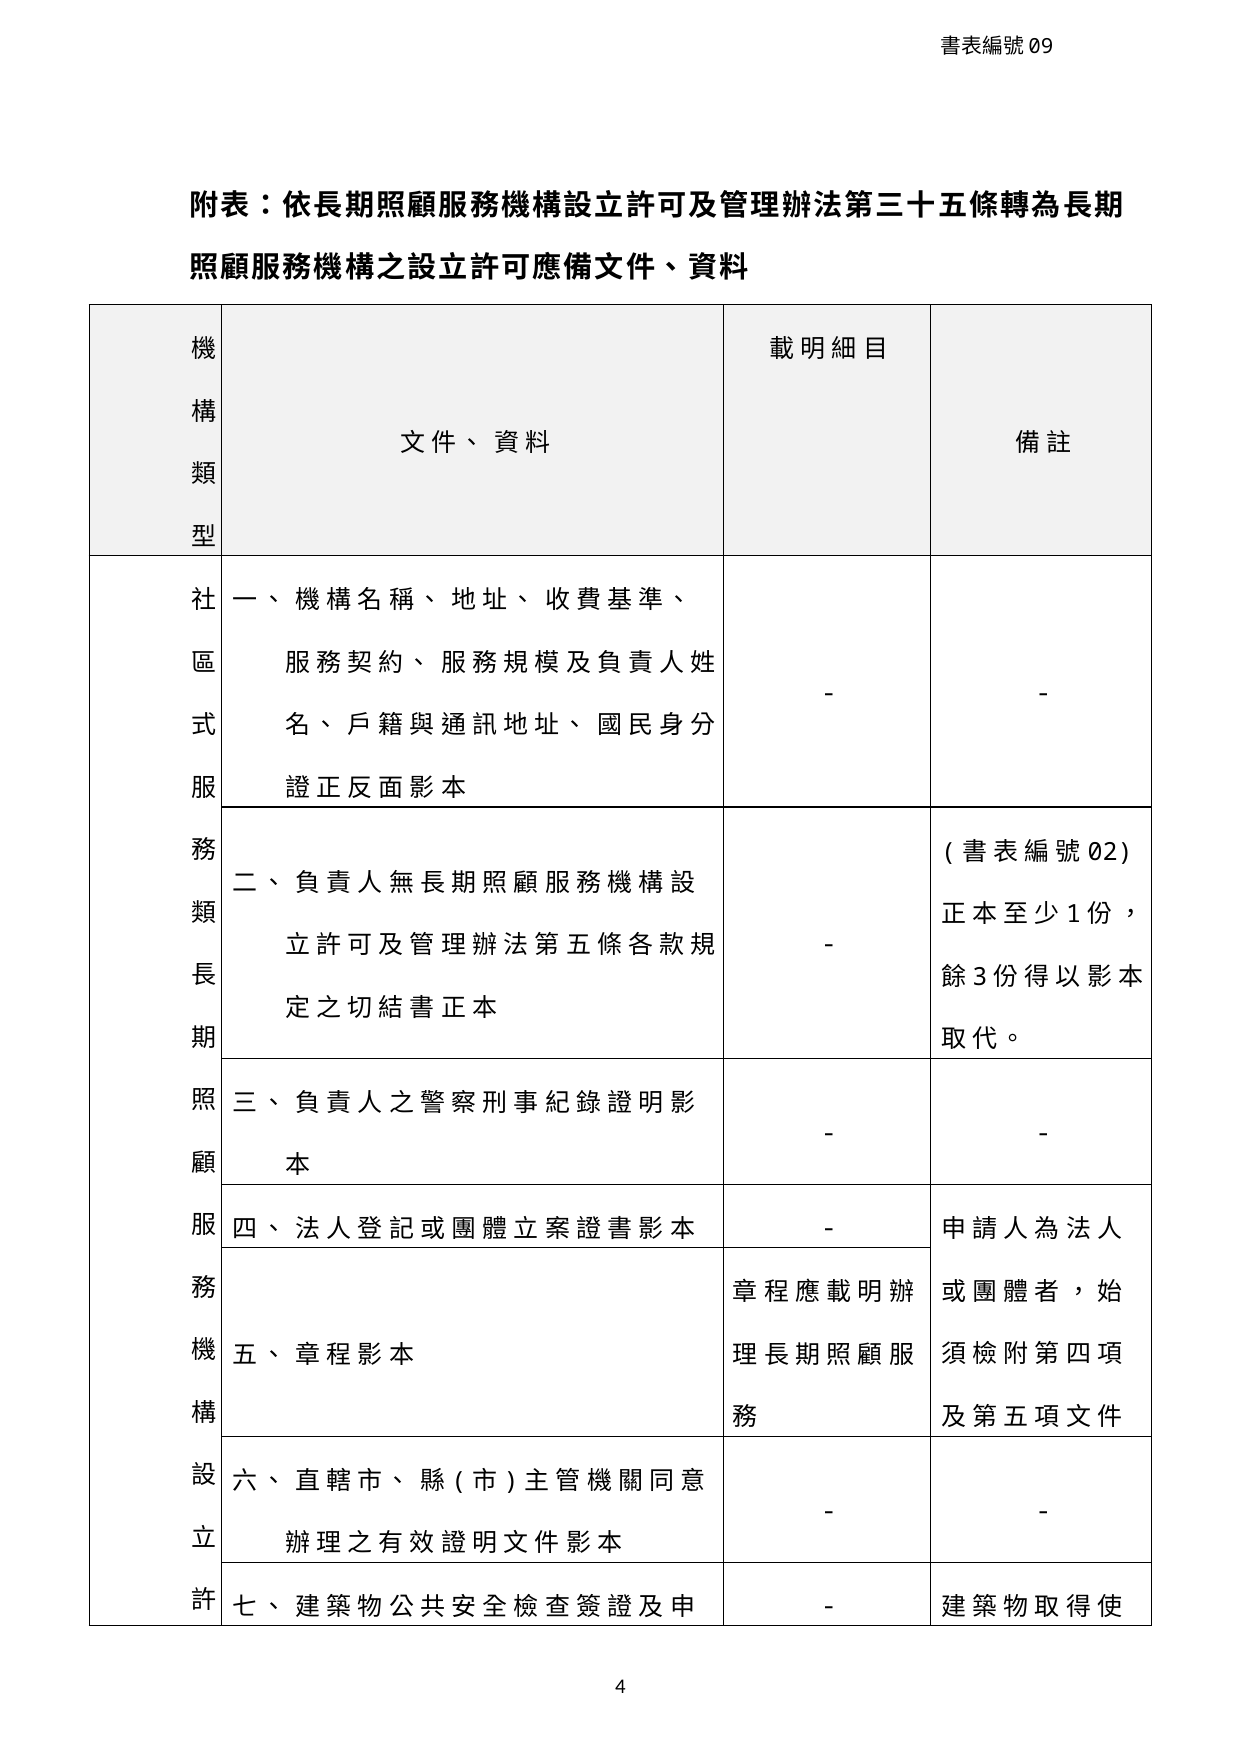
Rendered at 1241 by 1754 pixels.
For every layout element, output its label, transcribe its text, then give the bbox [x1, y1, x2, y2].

table_cell - [724, 1563, 930, 1625]
table_cell 一、機構名稱、地址、收費基準、服務契約、服務規模及負責人姓名、戶籍與通訊地址、國民身分證正反面影本 [222, 556, 723, 806]
table_cell 七、建築物公共安全檢查簽證及申 [222, 1563, 723, 1625]
table_cell - [724, 808, 930, 1057]
table_cell - [724, 1437, 930, 1562]
table_cell 三、負責人之警察刑事紀錄證明影本 [222, 1059, 723, 1183]
table_cell 章程應載明辦理長期照顧服務 [724, 1248, 930, 1436]
text 附表：依長期照顧服務機構設立許可及管理辦法第三十五條轉為長期照顧服務機構之設立許可應備文件、資料 [84, 161, 1147, 286]
table_header 文件、資料 [222, 305, 723, 555]
table_cell 社區式服務類長期照顧服務機構設立許 [90, 556, 221, 1625]
table_cell - [724, 1059, 930, 1183]
table_cell 二、負責人無長期照顧服務機構設立許可及管理辦法第五條各款規定之切結書正本 [222, 808, 723, 1057]
table_header 備註 [931, 305, 1151, 555]
table_header 機構類型 [90, 305, 221, 555]
table_cell - [931, 1059, 1151, 1183]
table_cell 六、直轄市、縣(市)主管機關同意辦理之有效證明文件影本 [222, 1437, 723, 1562]
table_header 載明細目 [724, 305, 930, 555]
table_cell - [931, 1437, 1151, 1562]
table_cell 申請人為法人或團體者，始須檢附第四項及第五項文件 [931, 1185, 1151, 1436]
table_cell 建築物取得使 [931, 1563, 1151, 1625]
table_cell - [931, 556, 1151, 806]
table_cell (書表編號02) 正本至少1份，餘3份得以影本取代。 [931, 808, 1151, 1057]
table_cell - [724, 556, 930, 806]
table_cell - [724, 1185, 930, 1247]
table_cell 四、法人登記或團體立案證書影本 [222, 1185, 723, 1247]
table_cell 五、章程影本 [222, 1248, 723, 1436]
